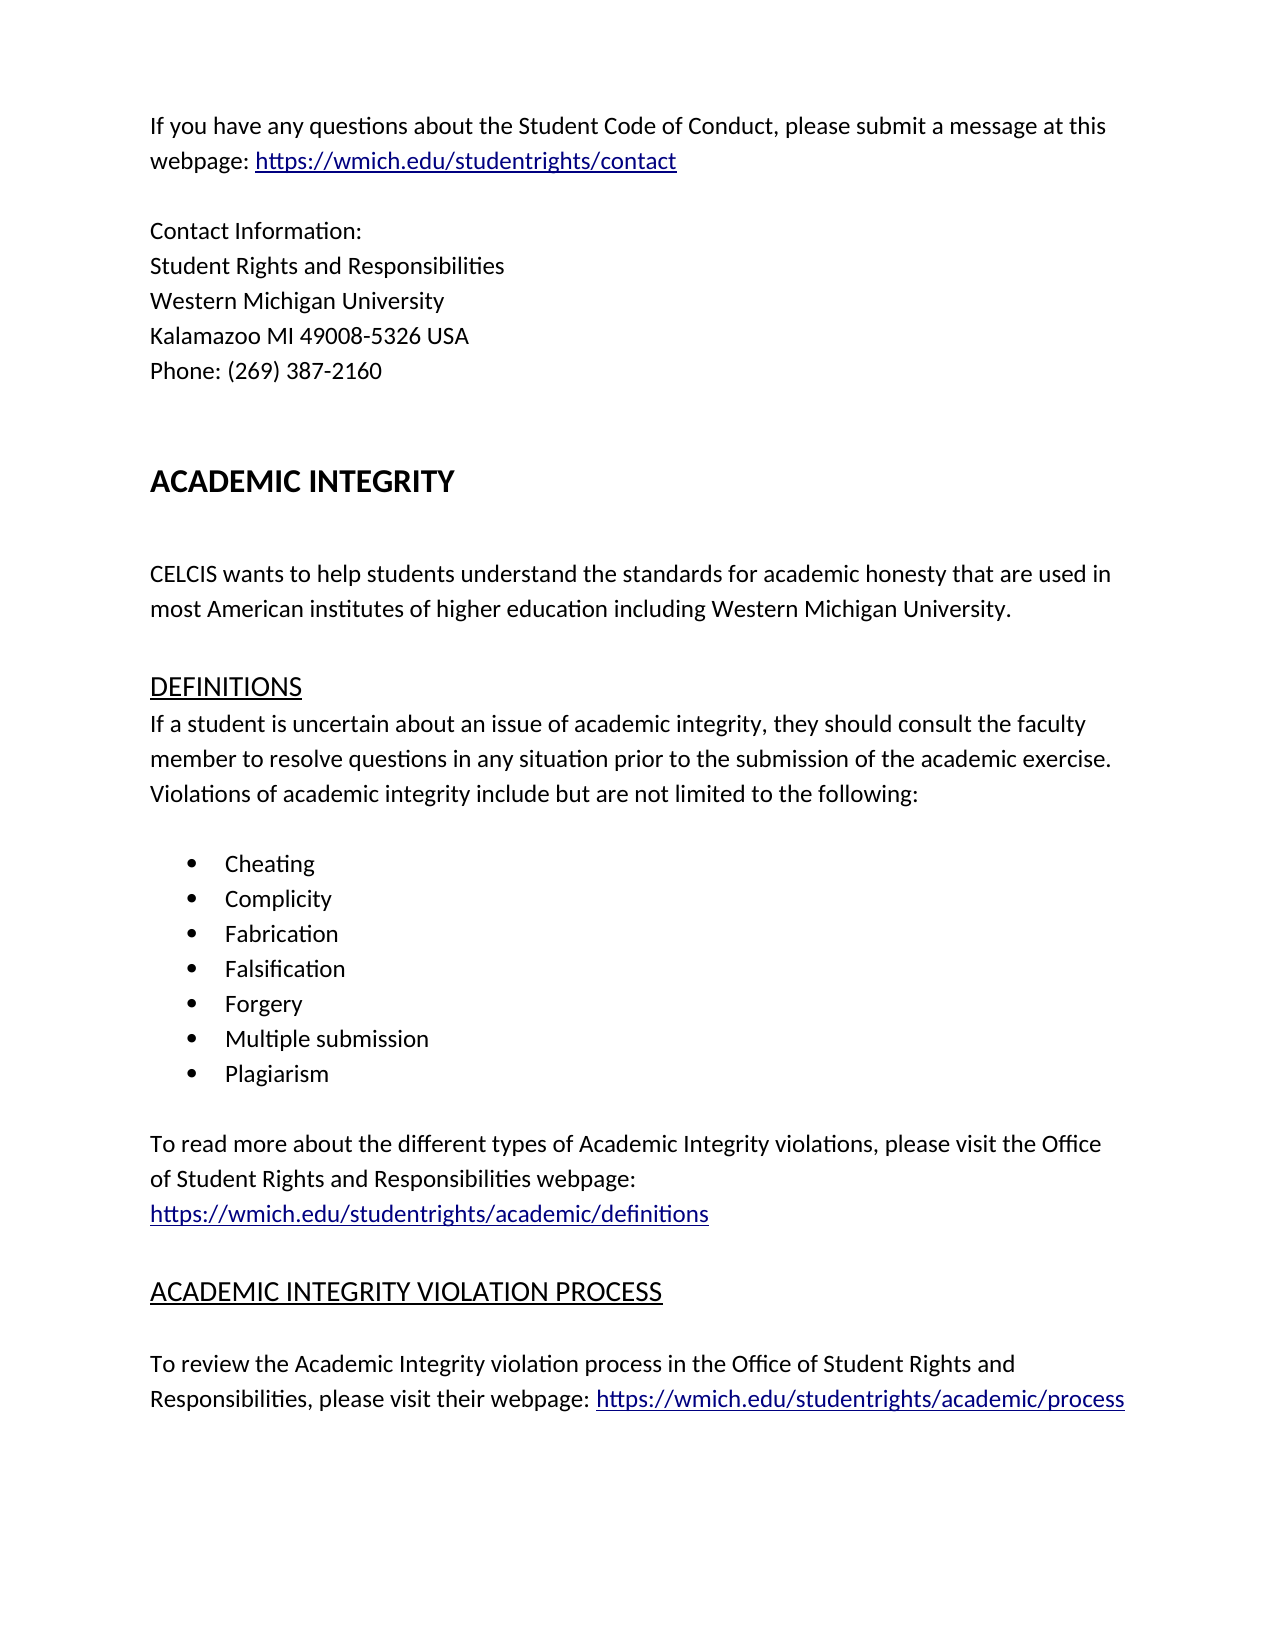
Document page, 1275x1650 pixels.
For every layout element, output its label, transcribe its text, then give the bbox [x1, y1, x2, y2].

list Fabrication [187, 918, 1125, 949]
text If you have any questions about the Student Code of Conduct, please submit a message at this webpage: https://wmich.edu/studentrights/contact [150, 110, 1125, 176]
text Student Rights and Responsibilities Western Michigan University Kalamazoo MI 49008-5326 USA Phone: (269) 387-2160 [150, 250, 1125, 421]
subtitle ACADEMIC INTEGRITY VIOLATION PROCESS [150, 1273, 1125, 1308]
text CELCIS wants to help students understand the standards for academic honesty that are used in most American institutes of higher education including Western Michigan University. [150, 558, 1125, 624]
text To review the Academic Integrity violation process in the Office of Student Rights and Responsibilities, please visit their webpage: https://wmich.edu/studentrights/academic/process [150, 1349, 1125, 1414]
subtitle DEFINITIONS [150, 668, 1125, 703]
list Falsification [187, 953, 1125, 984]
list Multiple submission [187, 1023, 1125, 1054]
list Plagiarism [187, 1058, 1125, 1089]
text If a student is uncertain about an issue of academic integrity, they should consult the faculty member to resolve questions in any situation prior to the submission of the academic exercise. Violations of academic integrity include but are not limited to the following: [150, 708, 1125, 809]
list Complicity [187, 883, 1125, 914]
text Contact Information: [150, 215, 1125, 246]
list Forgery [187, 988, 1125, 1019]
subtitle ACADEMIC INTEGRITY [150, 460, 1125, 501]
text To read more about the different types of Academic Integrity violations, please visit the Office of Student Rights and Responsibilities webpage: https://wmich.edu/studentrights/academic/definitions [150, 1128, 1125, 1229]
list Cheating [187, 848, 1125, 879]
